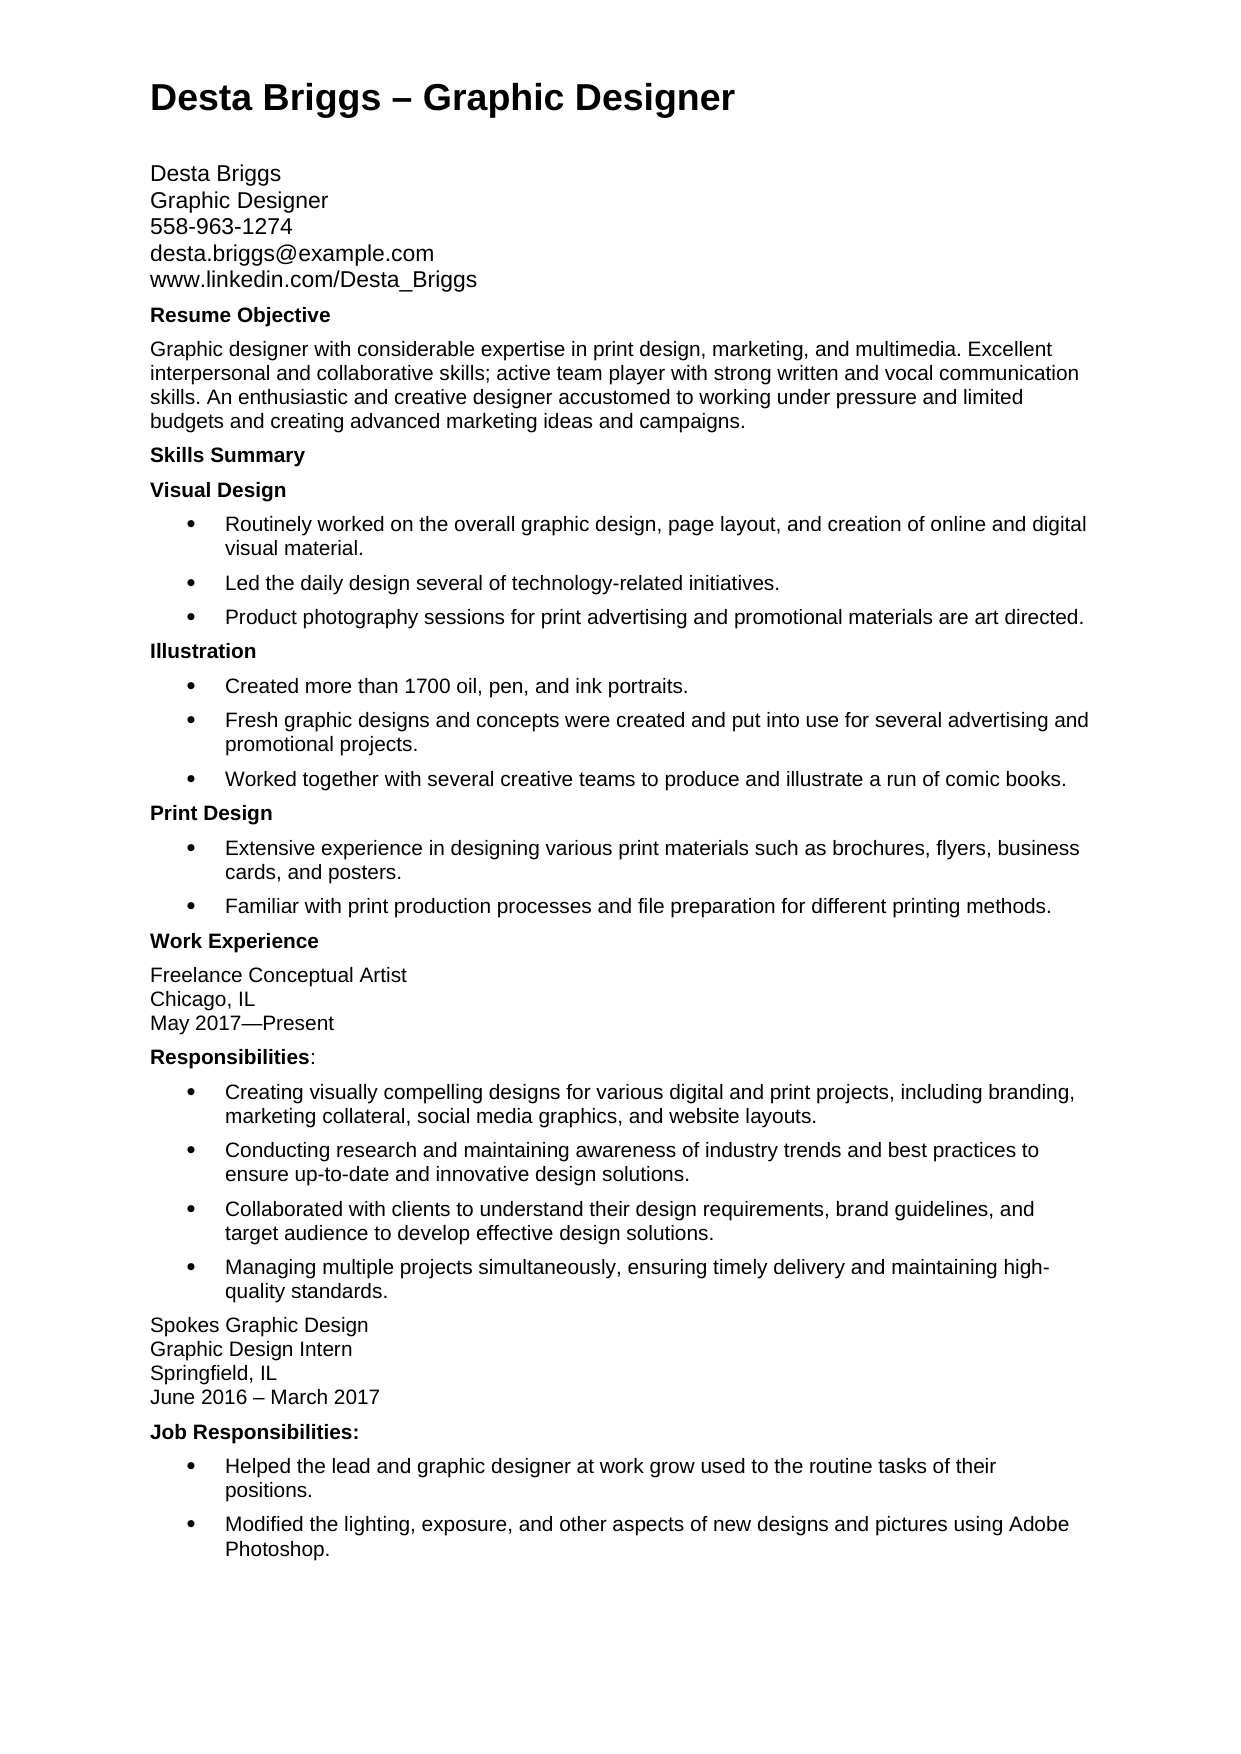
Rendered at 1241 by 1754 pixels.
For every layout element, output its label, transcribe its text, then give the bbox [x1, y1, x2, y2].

list Led the daily design several of technology-related initiatives. [187, 570, 1090, 594]
text Spokes Graphic Design Graphic Design Intern Springfield, IL June 2016 – March 2017 [150, 1313, 1090, 1409]
list Modified the lighting, exposure, and other aspects of new designs and pictures using Adobe Photoshop. [187, 1512, 1090, 1560]
list Product photography sessions for print advertising and promotional materials are art directed. [187, 605, 1090, 629]
text Graphic designer with considerable expertise in print design, marketing, and multimedia. Excellent interpersonal and collaborative skills; active team player with strong written and vocal communication skills. An enthusiastic and creative designer accustomed to working under pressure and limited budgets and creating advanced marketing ideas and campaigns. [150, 337, 1090, 433]
text Desta Briggs Graphic Designer 558-963-1274 desta.briggs@example.com www.linkedin.com/Desta_Briggs [150, 160, 1090, 292]
list Conducting research and maintaining awareness of industry trends and best practices to ensure up-to-date and innovative design solutions. [187, 1138, 1090, 1186]
text Responsibilities: [150, 1045, 1090, 1069]
list Helped the lead and graphic designer at work grow used to the routine tasks of their positions. [187, 1454, 1090, 1502]
text Print Design [150, 801, 1090, 825]
text Resume Objective [150, 303, 1090, 327]
text Skills Summary [150, 443, 1090, 467]
list Fresh graphic designs and concepts were created and put into use for several advertising and promotional projects. [187, 708, 1090, 756]
text Visual Design [150, 478, 1090, 502]
list Familiar with print production processes and file preparation for different printing methods. [187, 894, 1090, 918]
text Work Experience [150, 928, 1090, 952]
list Creating visually compelling designs for various digital and print projects, including branding, marketing collateral, social media graphics, and website layouts. [187, 1079, 1090, 1127]
list Managing multiple projects simultaneously, ensuring timely delivery and maintaining high-quality standards. [187, 1255, 1090, 1303]
text Illustration [150, 639, 1090, 663]
text Job Responsibilities: [150, 1419, 1090, 1443]
list Created more than 1700 oil, pen, and ink portraits. [187, 674, 1090, 698]
list Worked together with several creative teams to produce and illustrate a run of comic books. [187, 767, 1090, 791]
list Routinely worked on the overall graphic design, page layout, and creation of online and digital visual material. [187, 512, 1090, 560]
text Freelance Conceptual Artist Chicago, IL May 2017—Present [150, 963, 1090, 1035]
list Collaborated with clients to understand their design requirements, brand guidelines, and target audience to develop effective design solutions. [187, 1196, 1090, 1244]
list Extensive experience in designing various print materials such as brochures, flyers, business cards, and posters. [187, 836, 1090, 883]
